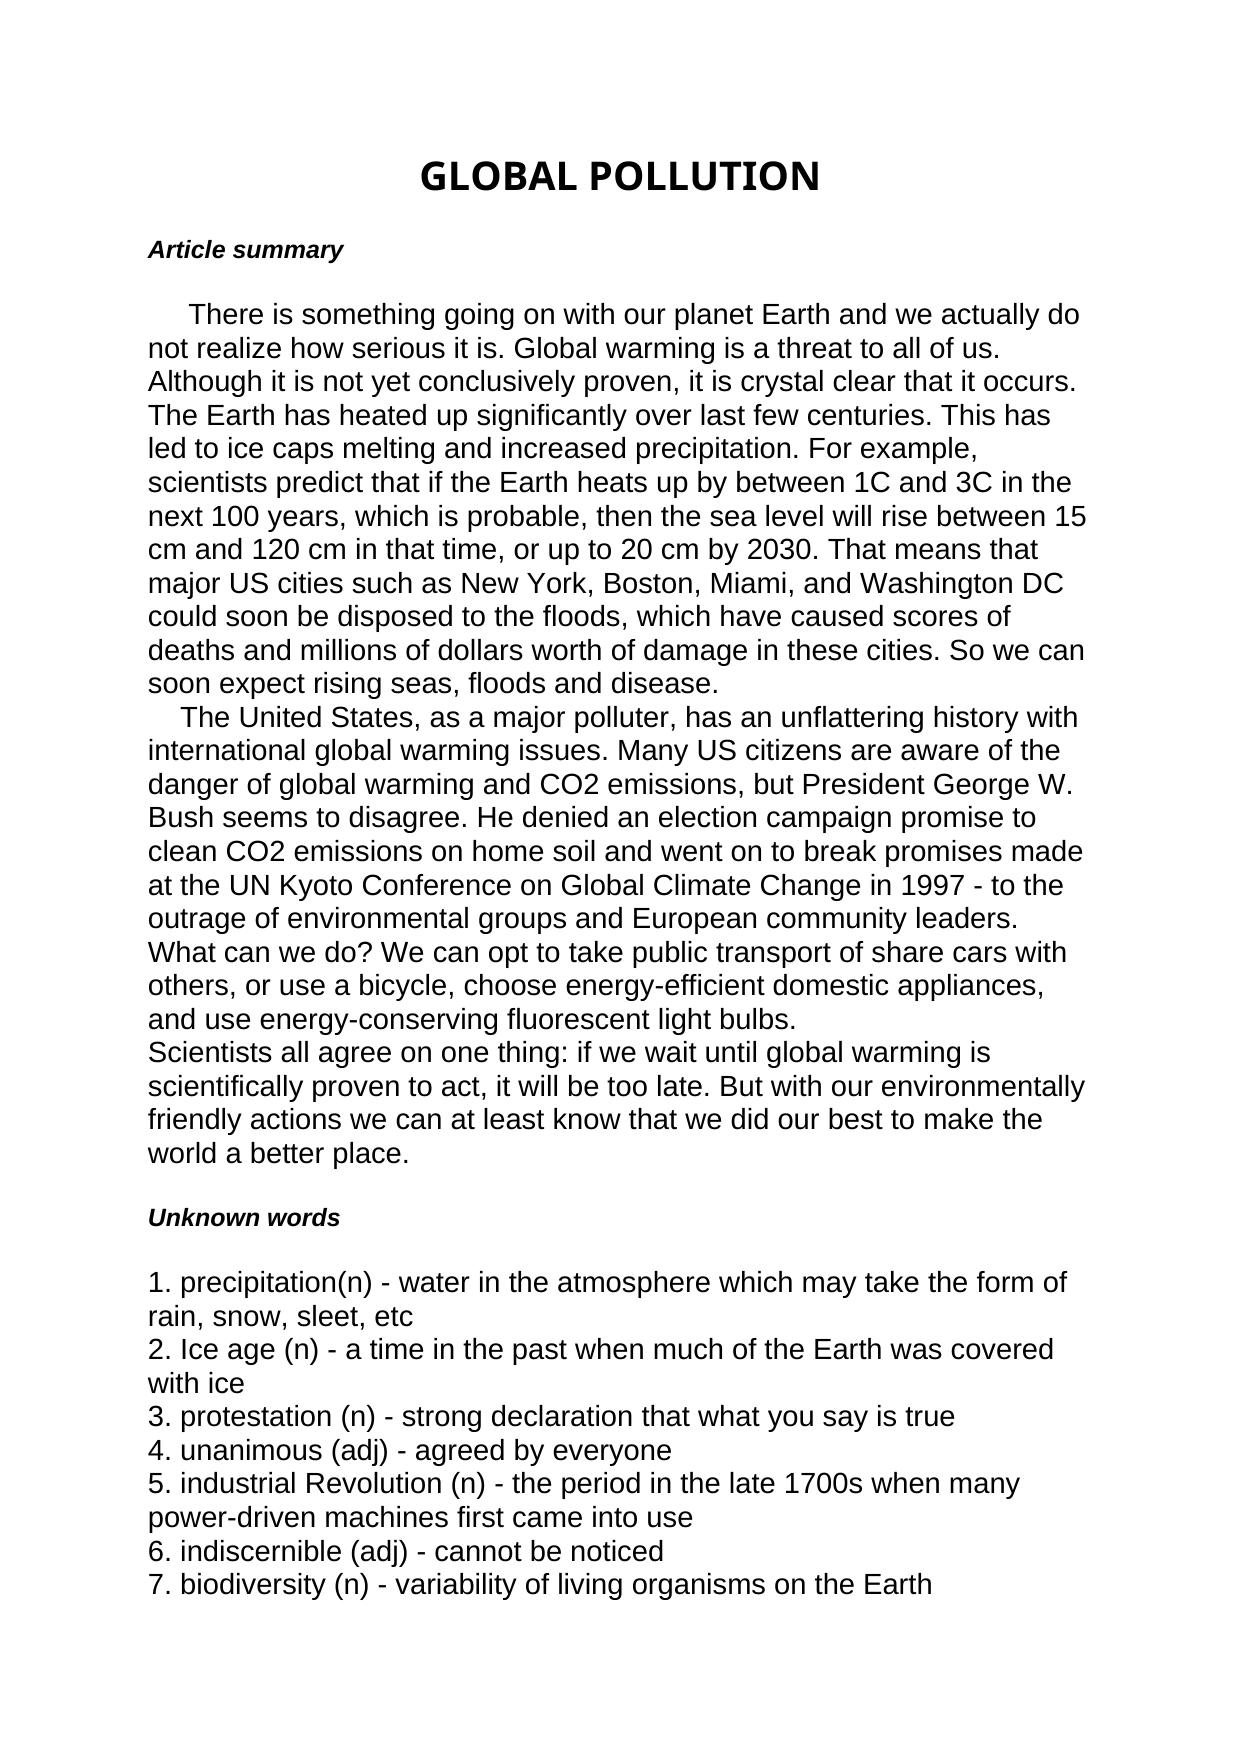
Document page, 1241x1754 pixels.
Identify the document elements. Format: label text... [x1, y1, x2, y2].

text 7. biodiversity (n) - variability of living organisms on the Earth [148, 1567, 1093, 1601]
text What can we do? We can opt to take public transport of share cars with others, or use a bicycle, choose energy-efficient domestic appliances, and use energy-conserving fluorescent light bulbs. [148, 935, 1093, 1035]
text 1. precipitation(n) - water in the atmosphere which may take the form of rain, snow, sleet, etc [148, 1265, 1093, 1332]
text Scientists all agree on one thing: if we wait until global warming is scientifically proven to act, it will be too late. But with our environmentally friendly actions we can at least know that we did our best to make the world a better place. [148, 1035, 1093, 1169]
text 3. protestation (n) - strong declaration that what you say is true [148, 1399, 1093, 1433]
text 6. indiscernible (adj) - cannot be noticed [148, 1534, 1093, 1567]
subtitle Article summary [148, 235, 1093, 264]
subtitle Unknown words [148, 1203, 1093, 1232]
text 4. unanimous (adj) - agreed by everyone [148, 1433, 1093, 1467]
text There is something going on with our planet Earth and we actually do not realize how serious it is. Global warming is a threat to all of us. Although it is not yet conclusively proven, it is crystal clear that it occurs. The Earth has heated up significantly over last few centuries. This has led to ice caps melting and increased precipitation. For example, scientists predict that if the Earth heats up by between 1C and 3C in the next 100 years, which is probable, then the sea level will rise between 15 cm and 120 cm in that time, or up to 20 cm by 2030. That means that major US cities such as New York, Boston, Miami, and Washington DC could soon be disposed to the floods, which have caused scores of deaths and millions of dollars worth of damage in these cities. So we can soon expect rising seas, floods and disease. [148, 297, 1093, 700]
text 2. Ice age (n) - a time in the past when much of the Earth was covered with ice [148, 1332, 1093, 1399]
title GLOBAL POLLUTION [148, 148, 1093, 202]
text 5. industrial Revolution (n) - the period in the late 1700s when many power-driven machines first came into use [148, 1467, 1093, 1534]
text The United States, as a major polluter, has an unflattering history with international global warming issues. Many US citizens are aware of the danger of global warming and CO2 emissions, but President George W. Bush seems to disagree. He denied an election campaign promise to clean CO2 emissions on home soil and went on to break promises made at the UN Kyoto Conference on Global Climate Change in 1997 - to the outrage of environmental groups and European community leaders. [148, 700, 1093, 935]
